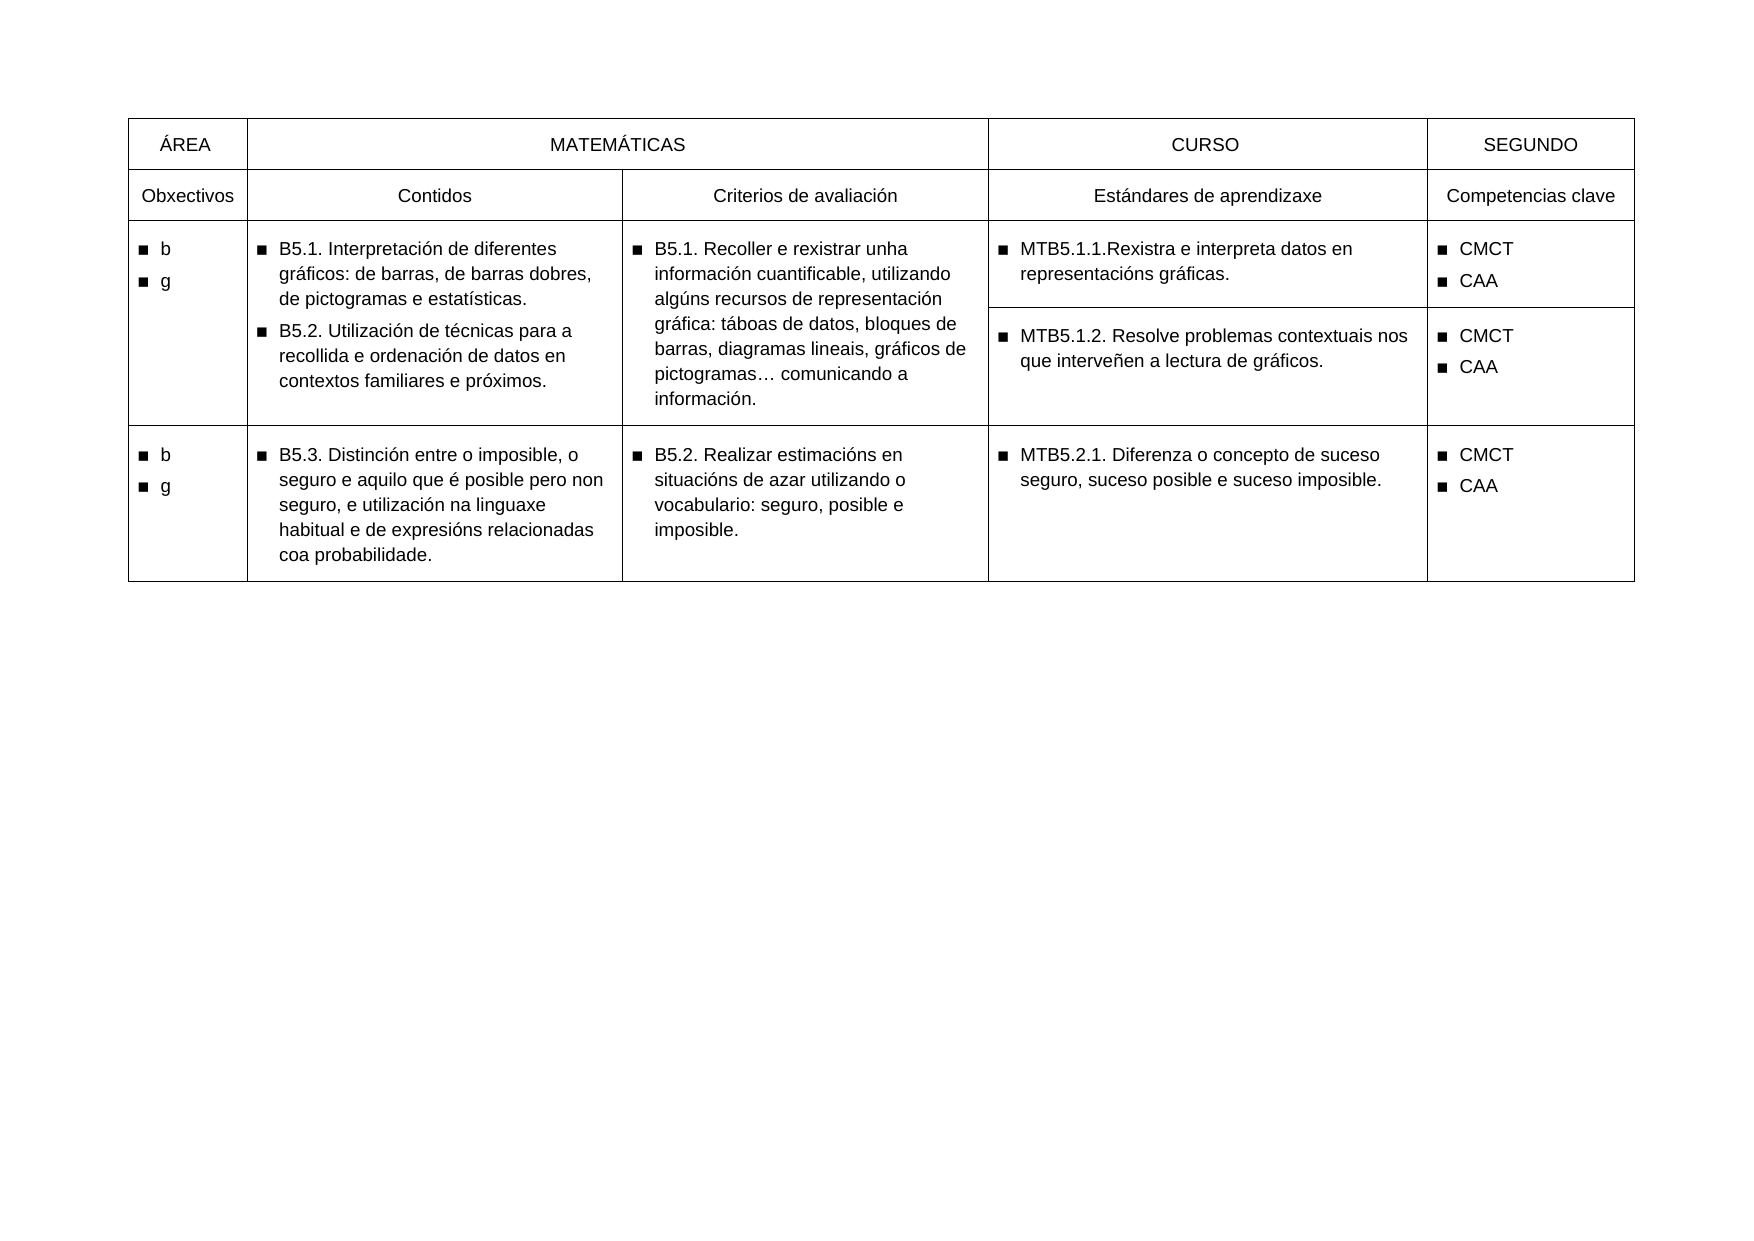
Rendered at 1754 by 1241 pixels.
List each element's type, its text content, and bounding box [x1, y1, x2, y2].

table_cell b g [129, 221, 247, 425]
table_cell MTB5.1.1.Rexistra e interpreta datos en representacións gráficas. [989, 221, 1427, 307]
table_header MATEMÁTICAS [248, 119, 988, 169]
table_cell B5.2. Realizar estimacións en situacións de azar utilizando o vocabulario: seguro, posible e imposible. [623, 426, 988, 581]
table_cell Obxectivos [129, 170, 247, 220]
table_cell Competencias clave [1428, 170, 1634, 220]
table_header CURSO [989, 119, 1427, 169]
table_cell CMCT CAA [1428, 221, 1634, 307]
table_cell MTB5.2.1. Diferenza o concepto de suceso seguro, suceso posible e suceso imposible. [989, 426, 1427, 581]
table_header SEGUNDO [1428, 119, 1634, 169]
table_cell CMCT CAA [1428, 426, 1634, 581]
table_cell Criterios de avaliación [623, 170, 988, 220]
table_cell Contidos [248, 170, 622, 220]
table_header ÁREA [129, 119, 247, 169]
table_cell Estándares de aprendizaxe [989, 170, 1427, 220]
table_cell MTB5.1.2. Resolve problemas contextuais nos que interveñen a lectura de gráficos. [989, 308, 1427, 425]
table_cell CMCT CAA [1428, 308, 1634, 425]
table_cell b g [129, 426, 247, 581]
table_cell B5.3. Distinción entre o imposible, o seguro e aquilo que é posible pero non seguro, e utilización na linguaxe habitual e de expresións relacionadas coa probabilidade. [248, 426, 622, 581]
table_cell B5.1. Recoller e rexistrar unha información cuantificable, utilizando algúns recursos de representación gráfica: táboas de datos, bloques de barras, diagramas lineais, gráficos de pictogramas… comunicando a información. [623, 221, 988, 425]
table_cell B5.1. Interpretación de diferentes gráficos: de barras, de barras dobres, de pictogramas e estatísticas. B5.2. Utilización de técnicas para a recollida e ordenación de datos en contextos familiares e próximos. [248, 221, 622, 425]
